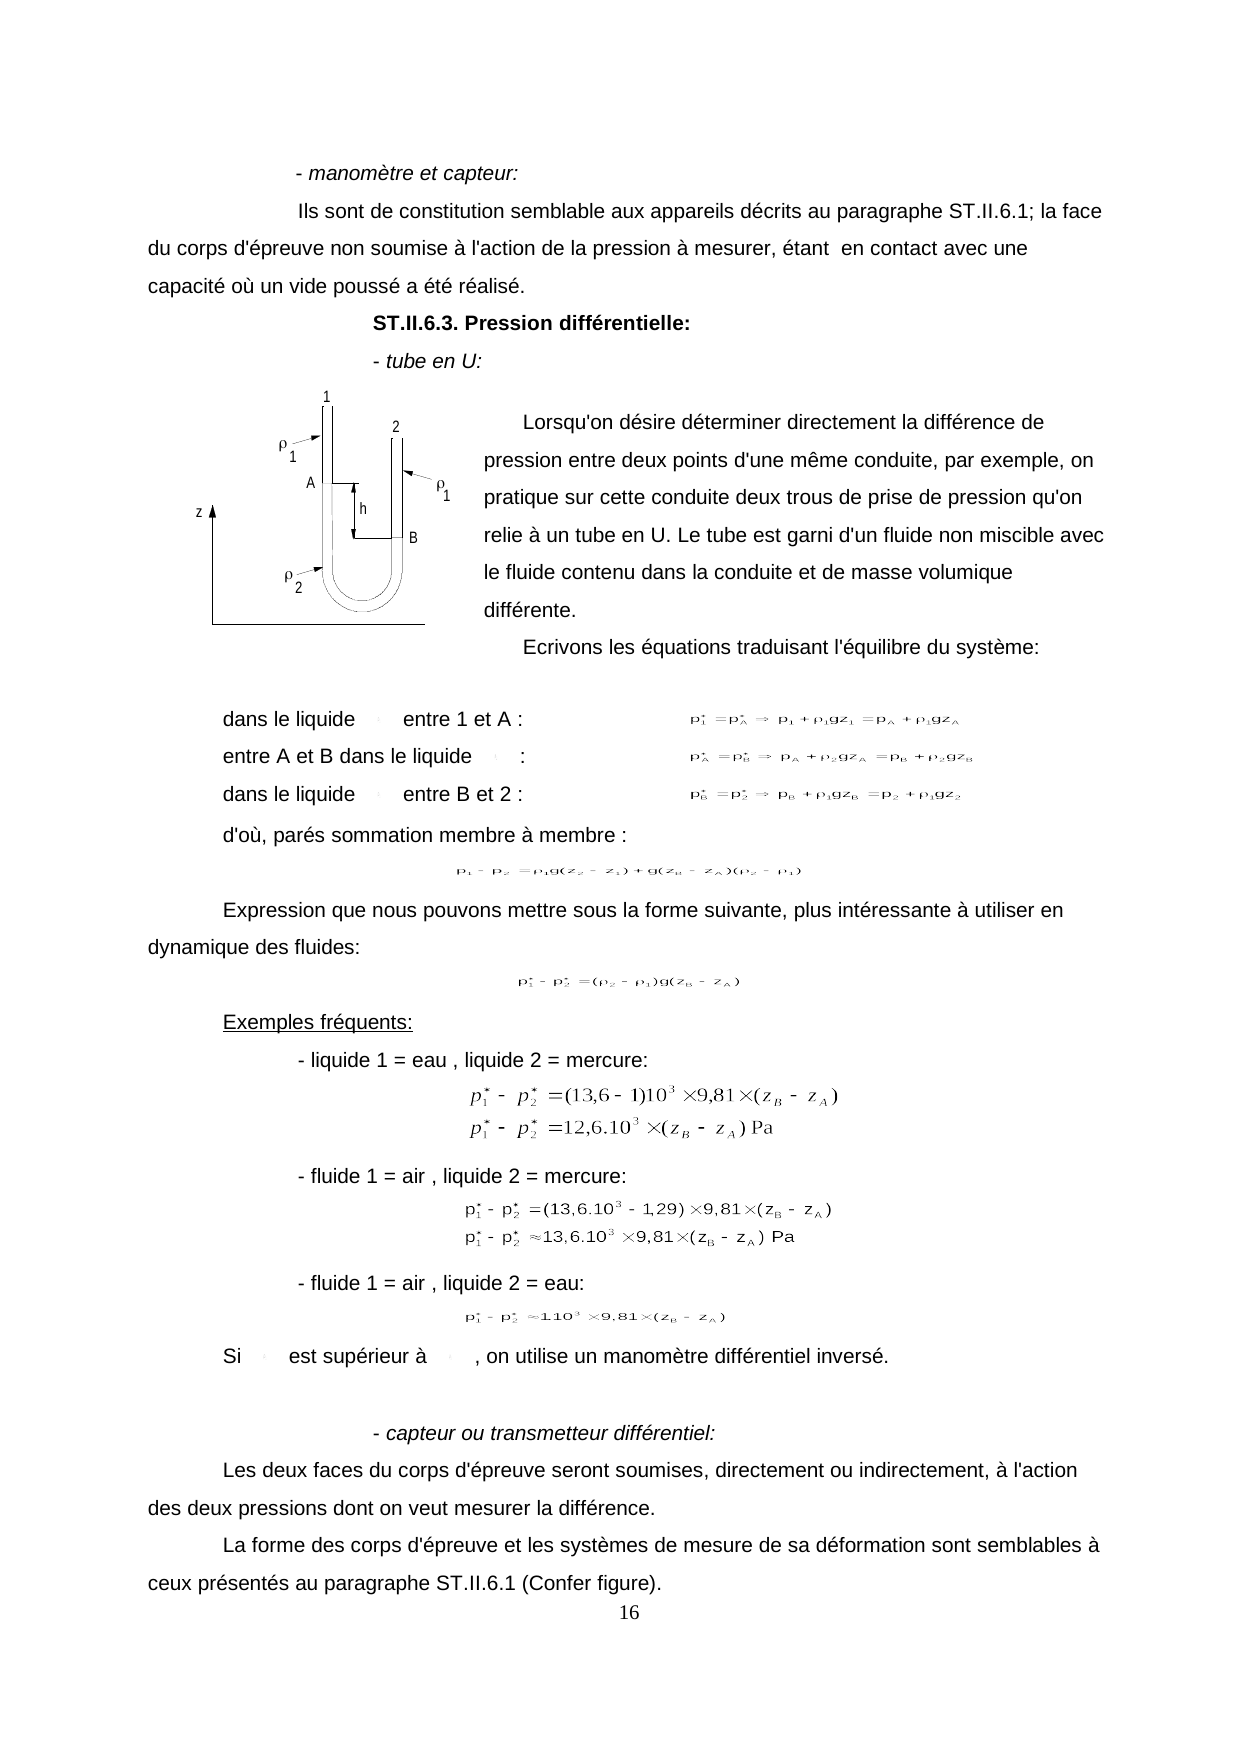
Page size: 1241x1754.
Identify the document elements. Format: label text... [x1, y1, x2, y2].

text dans le liquide entre B et 2 : [148, 772, 1110, 809]
text d'où, parés sommation membre à membre : [148, 809, 1110, 847]
text - fluide 1 = air , liquide 2 = mercure: [148, 1151, 1110, 1188]
text Si est supérieur à , on utilise un manomètre différentiel inversé. [148, 1332, 1110, 1370]
text Exemples fréquents: [148, 997, 1110, 1034]
text Les deux faces du corps d'épreuve seront soumises, directement ou indirectement, à l'action des deux pressions dont on veut mesurer la différence. [148, 1445, 1110, 1520]
text dans le liquide entre 1 et A : [148, 697, 1110, 734]
text ST.II.6.3. Pression différentielle: [148, 298, 1110, 335]
text - liquide 1 = eau , liquide 2 = mercure: [148, 1034, 1110, 1072]
text Lorsqu'on désire déterminer directement la différence de pression entre deux points d'une même conduite, par exemple, on pratique sur cette conduite deux trous de prise de pression qu'on relie à un tube en U. Le tube est garni d'un fluide non miscible avec le fluide contenu dans la conduite et de masse volumique différente. [195, 397, 452, 622]
text Ecrivons les équations traduisant l'équilibre du système: [148, 622, 1110, 659]
text entre A et B dans le liquide : [148, 734, 1110, 772]
text Lorsqu'on désire déterminer directement la différence de pression entre deux points d'une même conduite, par exemple, on pratique sur cette conduite deux trous de prise de pression qu'on relie à un tube en U. Le tube est garni d'un fluide non miscible avec le fluide contenu dans la conduite et de masse volumique différente. [469, 397, 1110, 622]
text - capteur ou transmetteur différentiel: [148, 1407, 1110, 1445]
text - fluide 1 = air , liquide 2 = eau: [148, 1257, 1110, 1295]
text - tube en U: [148, 335, 1110, 373]
text - manomètre et capteur: [148, 148, 1110, 185]
text Lorsqu'on désire déterminer directement la différence de pression entre deux points d'une même conduite, par exemple, on pratique sur cette conduite deux trous de prise de pression qu'on relie à un tube en U. Le tube est garni d'un fluide non miscible avec le fluide contenu dans la conduite et de masse volumique différente. [148, 397, 178, 622]
text La forme des corps d'épreuve et les systèmes de mesure de sa déformation sont semblables à ceux présentés au paragraphe ST.II.6.1 (Confer figure). [148, 1520, 1110, 1595]
text Expression que nous pouvons mettre sous la forme suivante, plus intéressante à utiliser en dynamique des fluides: [148, 884, 1110, 959]
text Ils sont de constitution semblable aux appareils décrits au paragraphe ST.II.6.1; la face du corps d'épreuve non soumise à l'action de la pression à mesurer, étant en contact avec une capacité où un vide poussé a été réalisé. [148, 185, 1110, 298]
